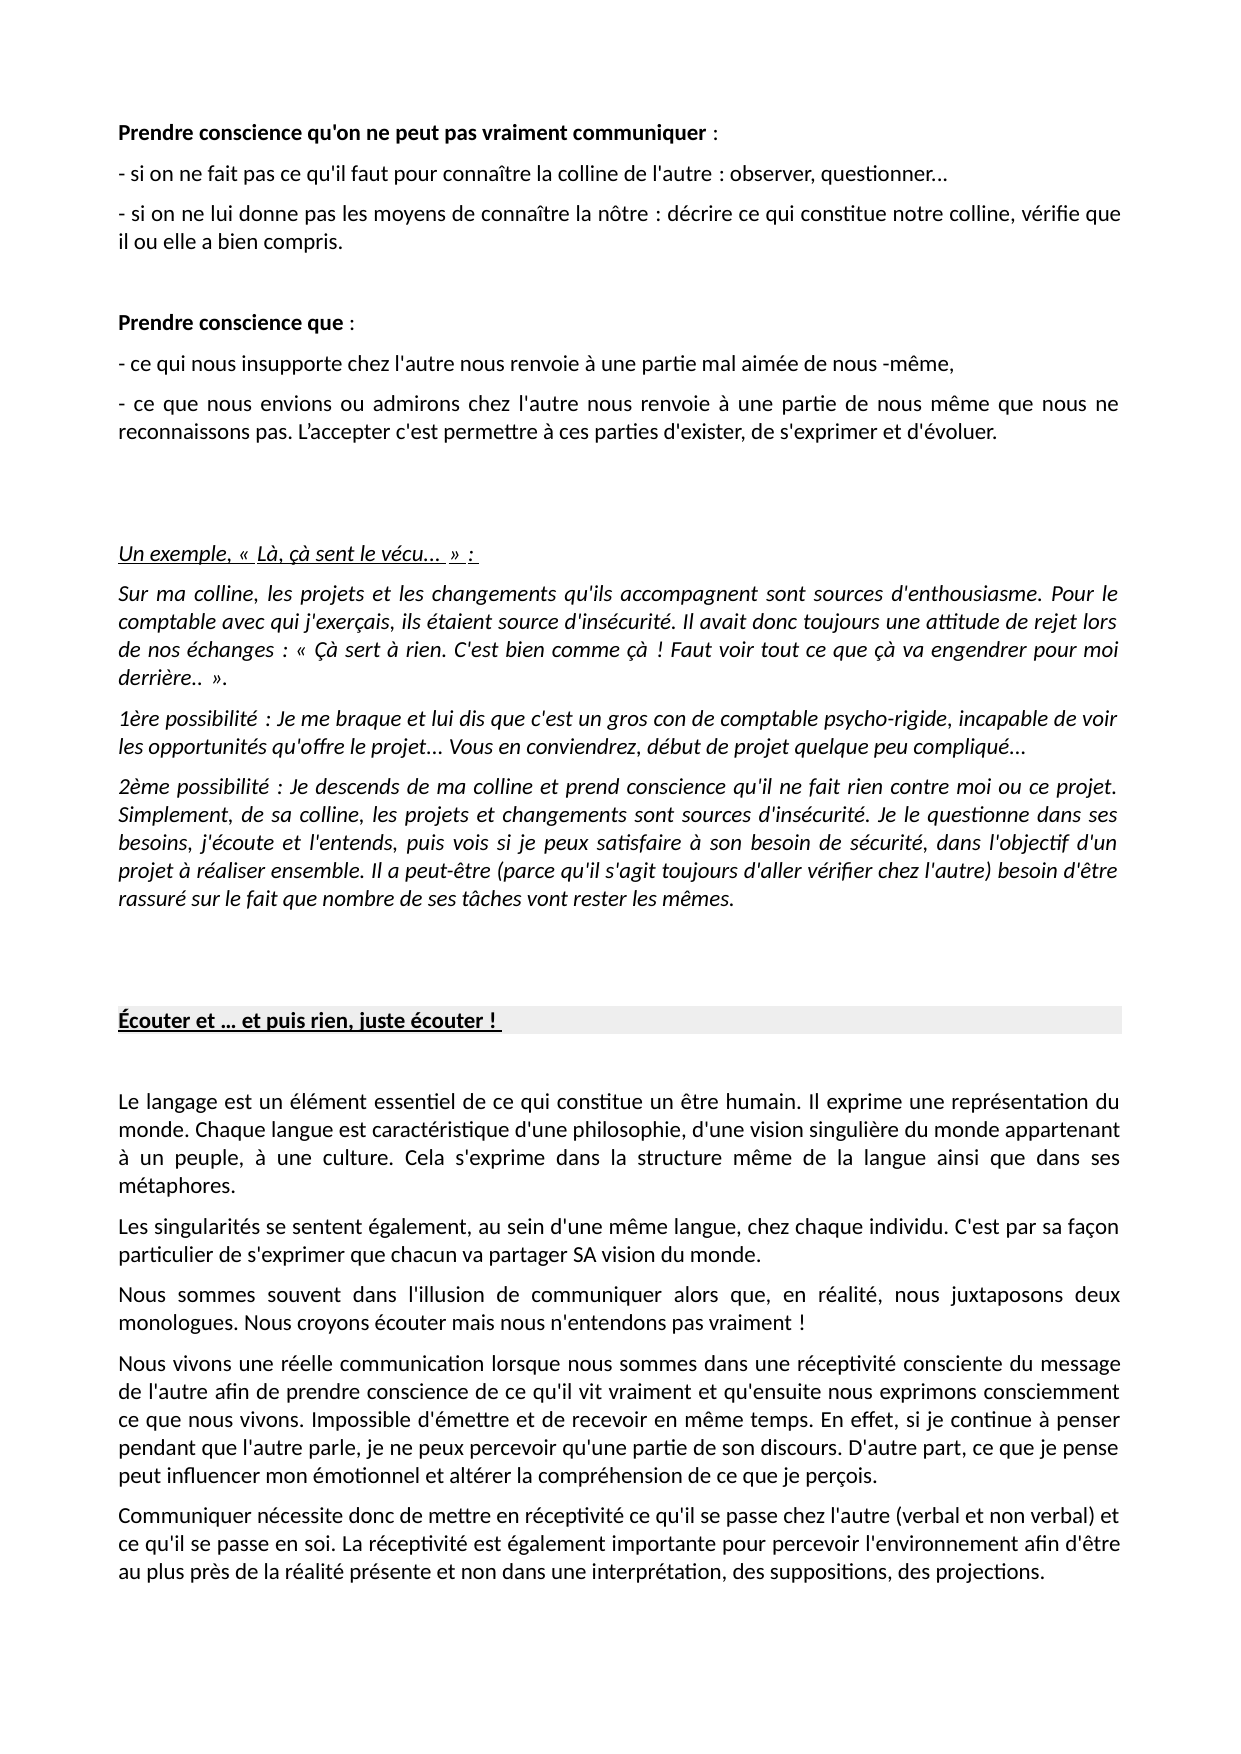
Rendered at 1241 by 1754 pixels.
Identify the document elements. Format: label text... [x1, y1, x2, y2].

text Prendre conscience que : [118, 308, 1122, 336]
text Nous vivons une réelle communication lorsque nous sommes dans une réceptivité consciente du message de l'autre afin de prendre conscience de ce qu'il vit vraiment et qu'ensuite nous exprimons consciemment ce que nous vivons. Impossible d'émettre et de recevoir en même temps. En effet, si je continue à penser pendant que l'autre parle, je ne peux percevoir qu'une partie de son discours. D'autre part, ce que je pense peut influencer mon émotionnel et altérer la compréhension de ce que je perçois. [118, 1349, 1122, 1489]
text - si on ne lui donne pas les moyens de connaître la nôtre : décrire ce qui constitue notre colline, vérifie que il ou elle a bien compris. [118, 199, 1122, 255]
text - si on ne fait pas ce qu'il faut pour connaître la colline de l'autre : observer, questionner... [118, 159, 1122, 187]
text Nous sommes souvent dans l'illusion de communiquer alors que, en réalité, nous juxtaposons deux monologues. Nous croyons écouter mais nous n'entendons pas vraiment ! [118, 1280, 1122, 1336]
text - ce que nous envions ou admirons chez l'autre nous renvoie à une partie de nous même que nous ne reconnaissons pas. L’accepter c'est permettre à ces parties d'exister, de s'exprimer et d'évoluer. [118, 389, 1122, 445]
text Écouter et … et puis rien, juste écouter ! [118, 1006, 1122, 1034]
text Prendre conscience qu'on ne peut pas vraiment communiquer : [118, 118, 1122, 146]
text Les singularités se sentent également, au sein d'une même langue, chez chaque individu. C'est par sa façon particulier de s'exprimer que chacun va partager SA vision du monde. [118, 1212, 1122, 1268]
text 2ème possibilité : Je descends de ma colline et prend conscience qu'il ne fait rien contre moi ou ce projet. Simplement, de sa colline, les projets et changements sont sources d'insécurité. Je le questionne dans ses besoins, j'écoute et l'entends, puis vois si je peux satisfaire à son besoin de sécurité, dans l'objectif d'un projet à réaliser ensemble. Il a peut-être (parce qu'il s'agit toujours d'aller vérifier chez l'autre) besoin d'être rassuré sur le fait que nombre de ses tâches vont rester les mêmes. [118, 772, 1122, 913]
text Un exemple, « Là, çà sent le vécu... » : [118, 539, 1122, 567]
text Le langage est un élément essentiel de ce qui constitue un être humain. Il exprime une représentation du monde. Chaque langue est caractéristique d'une philosophie, d'une vision singulière du monde appartenant à un peuple, à une culture. Cela s'exprime dans la structure même de la langue ainsi que dans ses métaphores. [118, 1087, 1122, 1199]
text Sur ma colline, les projets et les changements qu'ils accompagnent sont sources d'enthousiasme. Pour le comptable avec qui j'exerçais, ils étaient source d'insécurité. Il avait donc toujours une attitude de rejet lors de nos échanges : « Çà sert à rien. C'est bien comme çà ! Faut voir tout ce que çà va engendrer pour moi derrière.. ». [118, 579, 1122, 691]
text Communiquer nécessite donc de mettre en réceptivité ce qu'il se passe chez l'autre (verbal et non verbal) et ce qu'il se passe en soi. La réceptivité est également importante pour percevoir l'environnement afin d'être au plus près de la réalité présente et non dans une interprétation, des suppositions, des projections. [118, 1501, 1122, 1586]
text - ce qui nous insupporte chez l'autre nous renvoie à une partie mal aimée de nous -même, [118, 349, 1122, 377]
text 1ère possibilité : Je me braque et lui dis que c'est un gros con de comptable psycho-rigide, incapable de voir les opportunités qu'offre le projet... Vous en conviendrez, début de projet quelque peu compliqué... [118, 704, 1122, 760]
